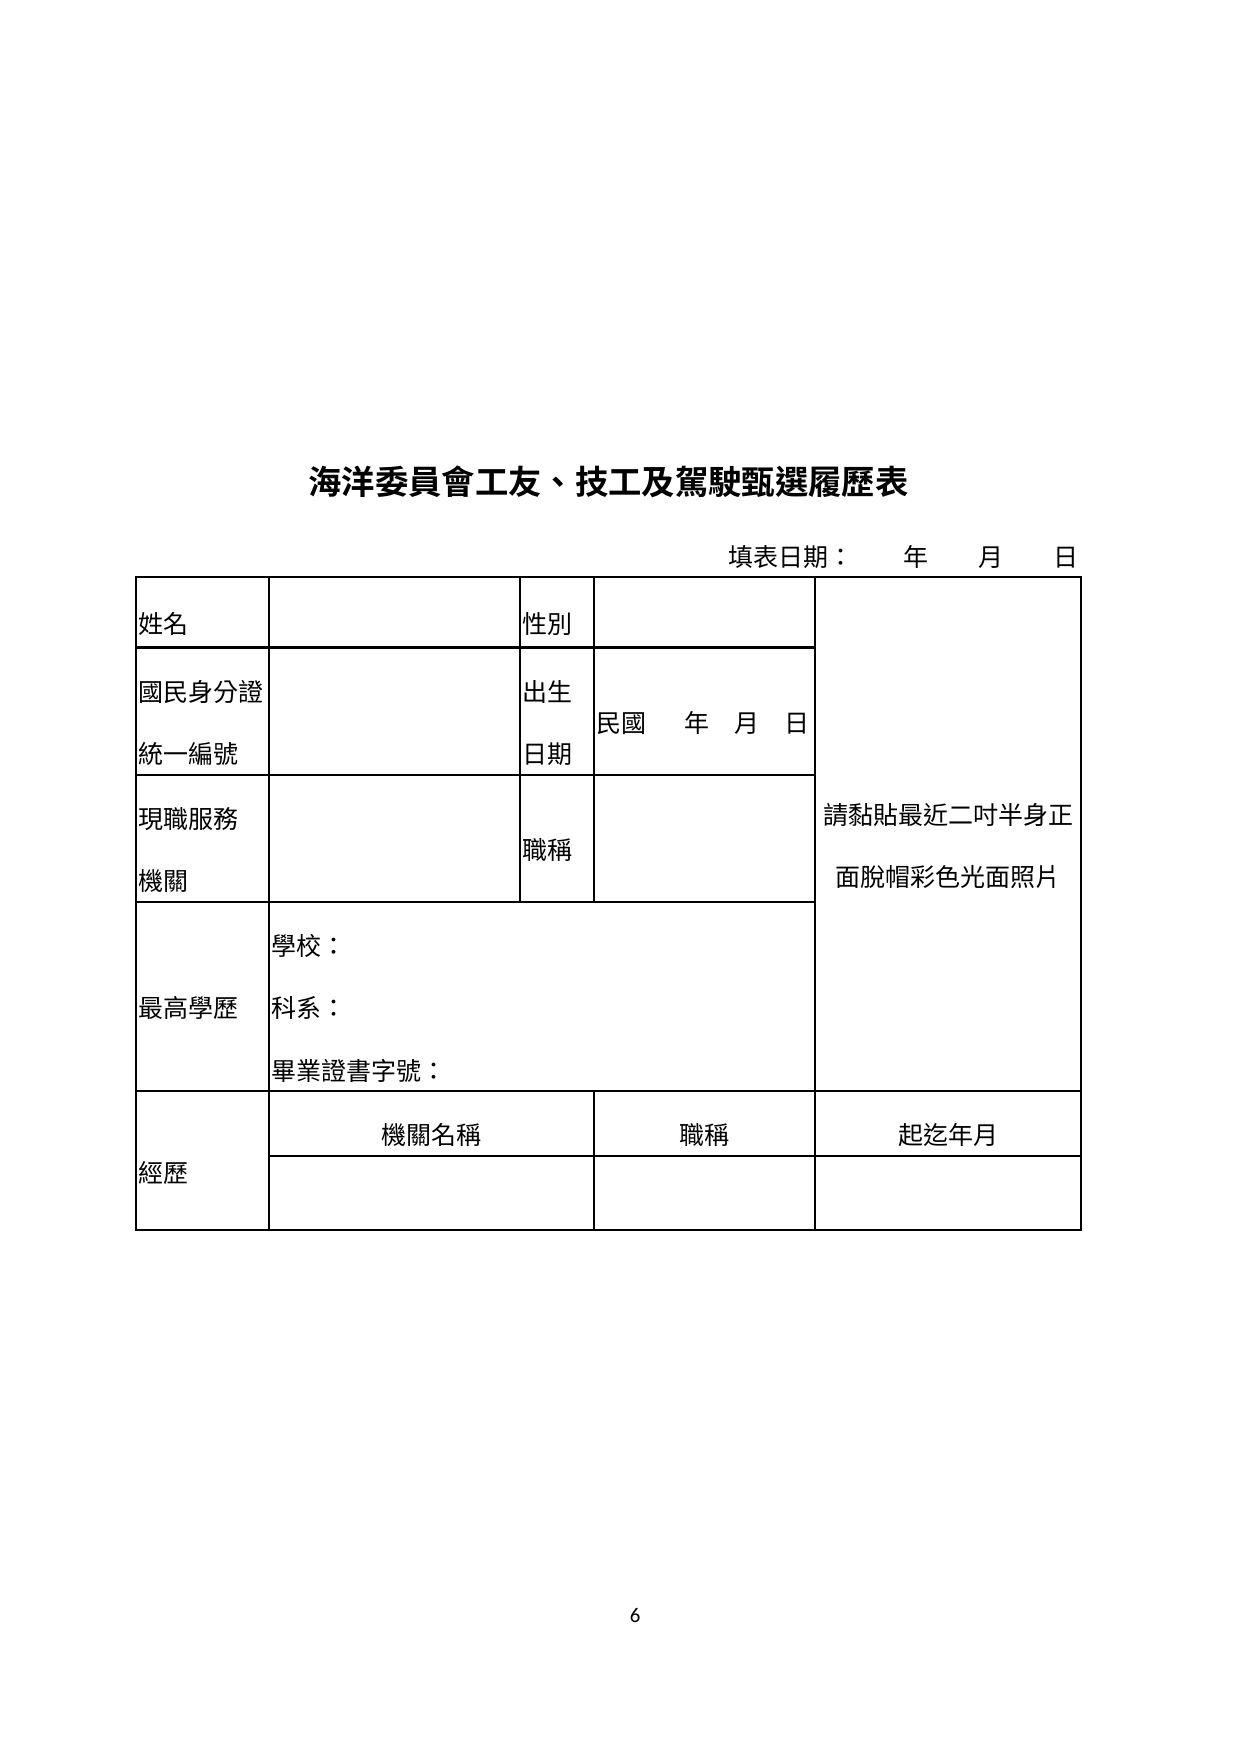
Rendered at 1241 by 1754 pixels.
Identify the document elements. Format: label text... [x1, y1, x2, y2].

table_cell 職稱 [521, 776, 593, 901]
table_cell [595, 578, 814, 646]
table_cell [270, 578, 519, 646]
table_cell 姓名 [137, 578, 268, 646]
table_cell 職稱 [595, 1092, 814, 1155]
table_cell [595, 776, 814, 901]
table_cell [270, 776, 519, 901]
table_cell [270, 649, 519, 773]
table_cell 現職服務 機關 [137, 776, 268, 901]
table_cell 學校： 科系： 畢業證書字號： [270, 903, 814, 1090]
table_cell 民國 年 月 日 [595, 649, 814, 773]
table_cell 起迄年月 [816, 1092, 1080, 1155]
table_cell [816, 1157, 1080, 1229]
table_cell [595, 1157, 814, 1229]
table_cell 最高學歷 [137, 903, 268, 1090]
table_header 海洋委員會工友、技工及駕駛甄選履歷表 [136, 426, 1081, 513]
table_cell 國民身分證統一編號 [137, 649, 268, 773]
table_cell [270, 1157, 593, 1229]
table_cell 機關名稱 [270, 1092, 593, 1155]
table_cell 請黏貼最近二吋半身正面脫帽彩色光面照片 [816, 578, 1080, 1090]
table_cell 經歷 [137, 1092, 268, 1229]
table_cell 填表日期： 年 月 日 [136, 514, 1081, 576]
table_cell 出生日期 [521, 649, 593, 773]
table_cell 性別 [521, 578, 593, 646]
